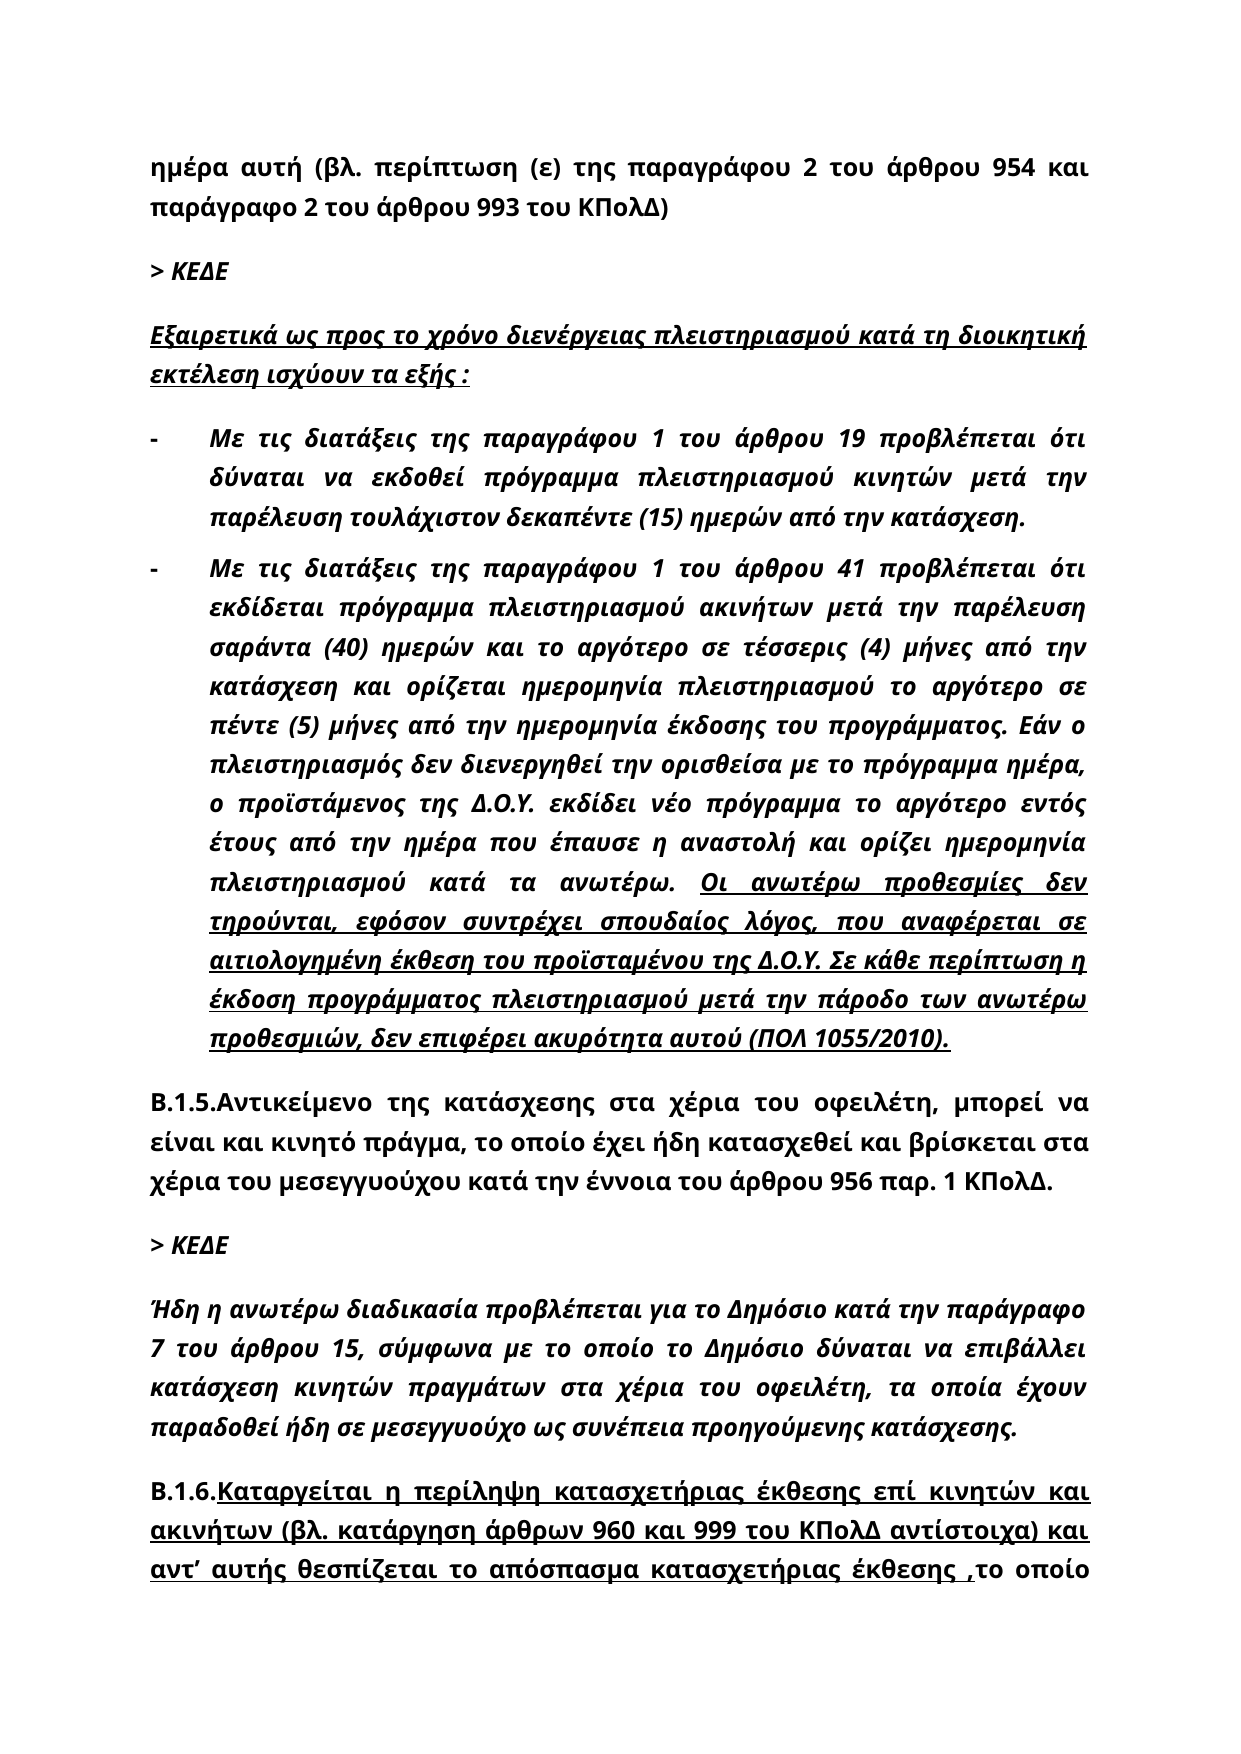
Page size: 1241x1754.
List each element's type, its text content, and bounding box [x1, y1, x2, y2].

text > ΚΕΔΕ [150, 1227, 1090, 1262]
text Β.1.6.Καταργείται η περίληψη κατασχετήριας έκθεσης επί κινητών και ακινήτων (βλ. κατάργηση άρθρων 960 και 999 του ΚΠολΔ αντίστοιχα) και [150, 1473, 1090, 1541]
text ημέρα αυτή (βλ. περίπτωση (ε) της παραγράφου 2 του άρθρου 954 και παράγραφο 2 του άρθρου 993 του ΚΠολΔ) [150, 150, 1090, 223]
text Εξαιρετικά ως προς το χρόνο διενέργειας πλειστηριασμού κατά τη διοικητική εκτέλεση ισχύουν τα εξής : [150, 317, 1090, 391]
text Β.1.5.Αντικείμενο της κατάσχεσης στα χέρια του οφειλέτη, μπορεί να είναι και κινητό πράγμα, το οποίο έχει ήδη κατασχεθεί και βρίσκεται στα χέρια του μεσεγγυούχου κατά την έννοια του άρθρου 956 παρ. 1 ΚΠολΔ. [150, 1085, 1090, 1197]
text Ήδη η ανωτέρω διαδικασία προβλέπεται για το Δημόσιο κατά την παράγραφο 7 του άρθρου 15, σύμφωνα με το οποίο το Δημόσιο δύναται να επιβάλλει κατάσχεση κινητών πραγμάτων στα χέρια του οφειλέτη, τα οποία έχουν παραδοθεί ήδη σε μεσεγγυούχο ως συνέπεια προηγούμενης κατάσχεσης. [150, 1292, 1090, 1443]
text αντ’ αυτής θεσπίζεται το απόσπασμα κατασχετήριας έκθεσης ,το οποίο [150, 1543, 1090, 1586]
list - Mε τις διατάξεις της παραγράφου 1 του άρθρου 41 προβλέπεται ότι εκδίδεται πρόγραμμα πλειστηριασμού ακινήτων μετά την παρέλευση σαράντα (40) ημερών και το αργότερο σε τέσσερις (4) μήνες από την κατάσχεση και ορίζεται ημερομηνία πλειστηριασμού το αργότερο σε πέντε (5) μήνες από την ημερομηνία έκδοσης του προγράμματος. Εάν ο πλειστηριασμός δεν διενεργηθεί την ορισθείσα με το πρόγραμμα ημέρα, ο προϊστάμενος της Δ.Ο.Υ. εκδίδει νέο πρόγραμμα το αργότερο εντός έτους από την ημέρα που έπαυσε η αναστολή και ορίζει ημερομηνία πλειστηριασμού κατά τα ανωτέρω. Οι ανωτέρω προθεσμίες δεν τηρούνται, εφόσον συντρέχει σπουδαίος λόγος, που αναφέρεται σε αιτιολογημένη έκθεση του προϊσταμένου της Δ.Ο.Υ. Σε κάθε περίπτωση η έκδοση προγράμματος πλειστηριασμού μετά την πάροδο των ανωτέρω προθεσμιών, δεν επιφέρει ακυρότητα αυτού (ΠΟΛ 1055/2010). [150, 551, 1090, 1055]
list - Mε τις διατάξεις της παραγράφου 1 του άρθρου 19 προβλέπεται ότι δύναται να εκδοθεί πρόγραμμα πλειστηριασμού κινητών μετά την παρέλευση τουλάχιστον δεκαπέντε (15) ημερών από την κατάσχεση. [150, 421, 1090, 533]
text > ΚΕΔΕ [150, 253, 1090, 287]
